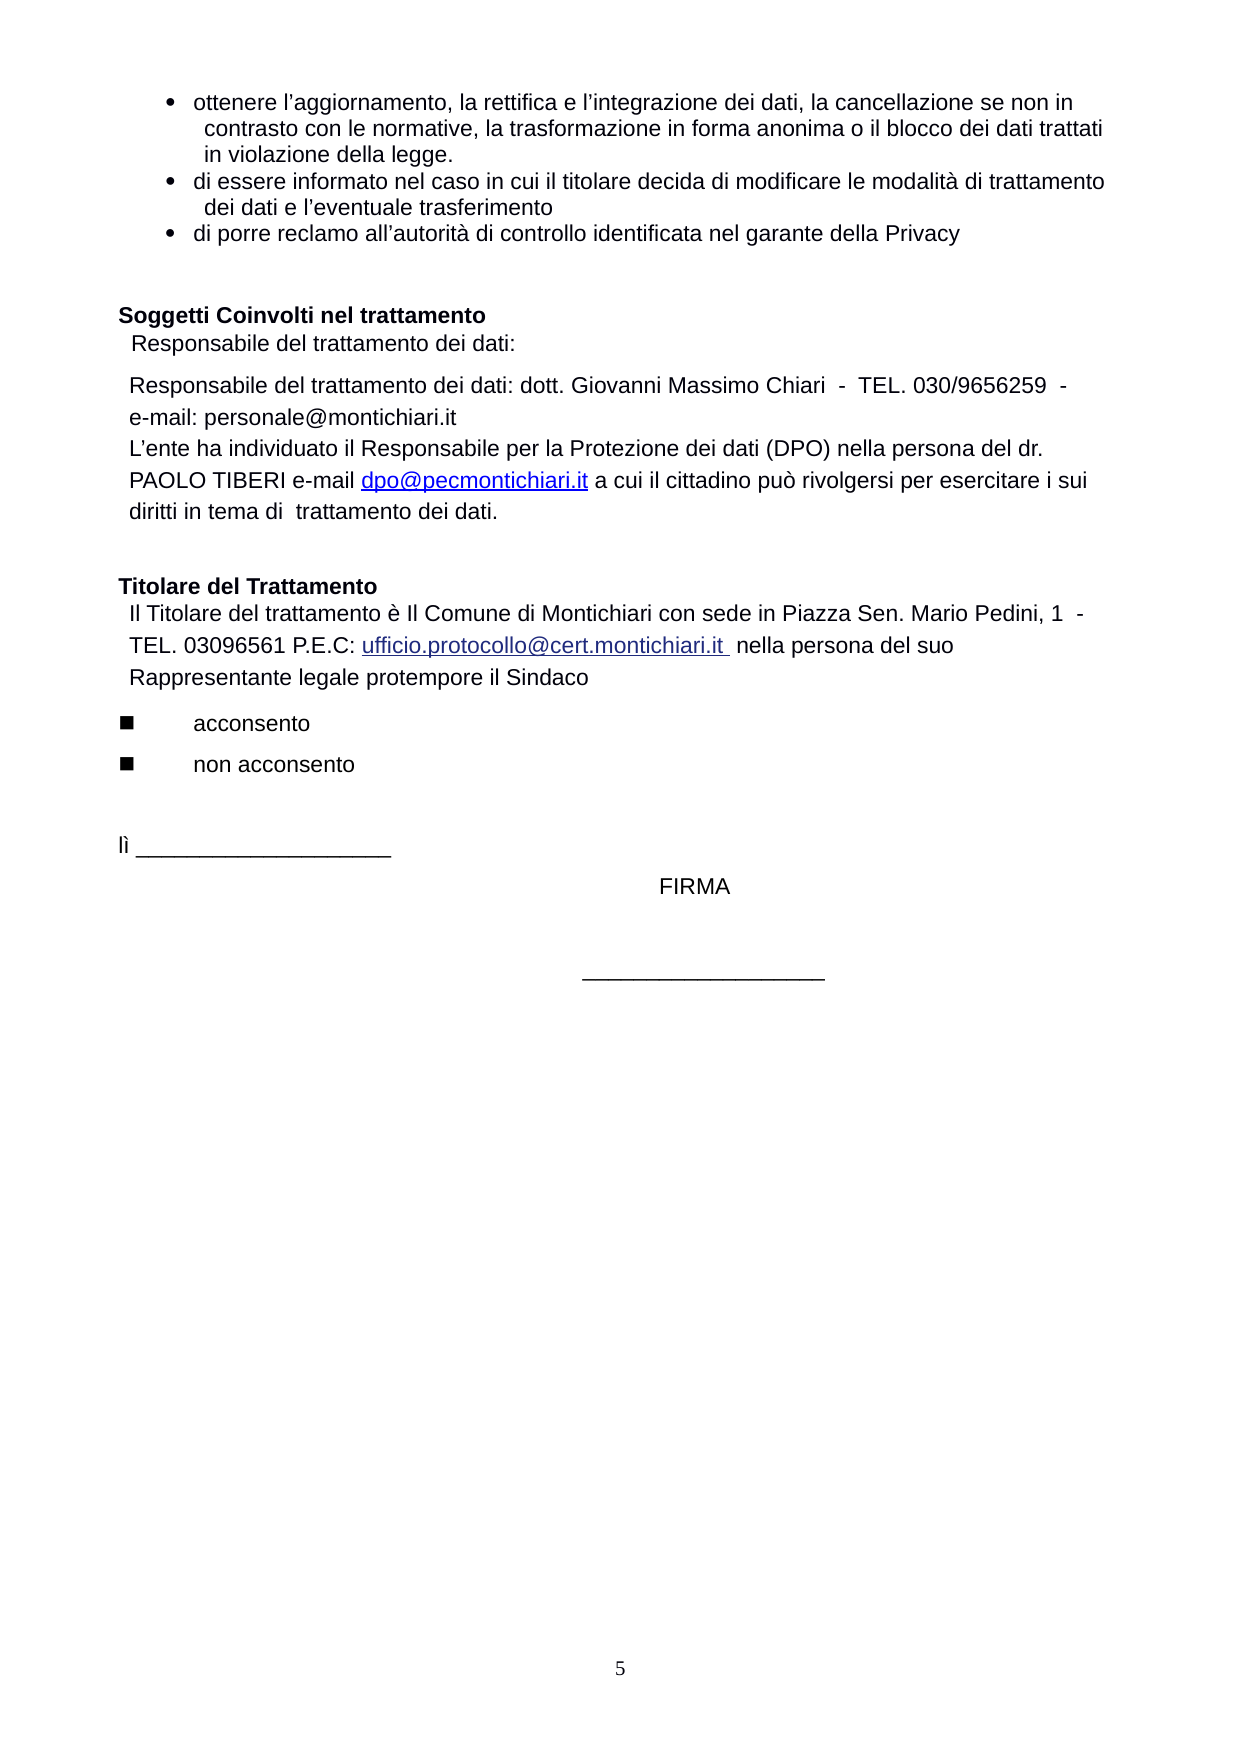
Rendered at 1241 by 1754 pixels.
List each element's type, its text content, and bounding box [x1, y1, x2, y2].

list di porre reclamo all’autorità di controllo identificata nel garante della Privacy [166, 220, 1122, 247]
list non acconsento [118, 751, 1122, 777]
text lì ____________________ [118, 832, 1122, 859]
subtitle Titolare del Trattamento [118, 572, 1122, 600]
list ottenere l’aggiornamento, la rettifica e l’integrazione dei dati, la cancellazione se non in contrasto con le normative, la trasformazione in forma anonima o il blocco dei dati trattati in violazione della legge. [166, 89, 1110, 168]
text FIRMA [118, 873, 1122, 900]
text Responsabile del trattamento dei dati: [118, 329, 1122, 357]
list acconsento [118, 709, 1122, 736]
subtitle Soggetti Coinvolti nel trattamento [118, 301, 1122, 329]
text Il Titolare del trattamento è Il Comune di Montichiari con sede in Piazza Sen. Mario Pedini, 1 - TEL. 03096561 P.E.C: ufficio.protocollo@cert.montichiari.it nella persona del suo Rappresentante legale protempore il Sindaco [129, 600, 1110, 690]
text L’ente ha individuato il Responsabile per la Protezione dei dati (DPO) nella persona del dr. PAOLO TIBERI e-mail dpo@pecmontichiari.it a cui il cittadino può rivolgersi per esercitare i sui diritti in tema di trattamento dei dati. [129, 435, 1109, 524]
list di essere informato nel caso in cui il titolare decida di modificare le modalità di trattamento dei dati e l’eventuale trasferimento [166, 168, 1109, 220]
text ___________________ [118, 955, 1122, 982]
text Responsabile del trattamento dei dati: dott. Giovanni Massimo Chiari - TEL. 030/9656259 - e-mail: personale@montichiari.it [129, 372, 1110, 430]
